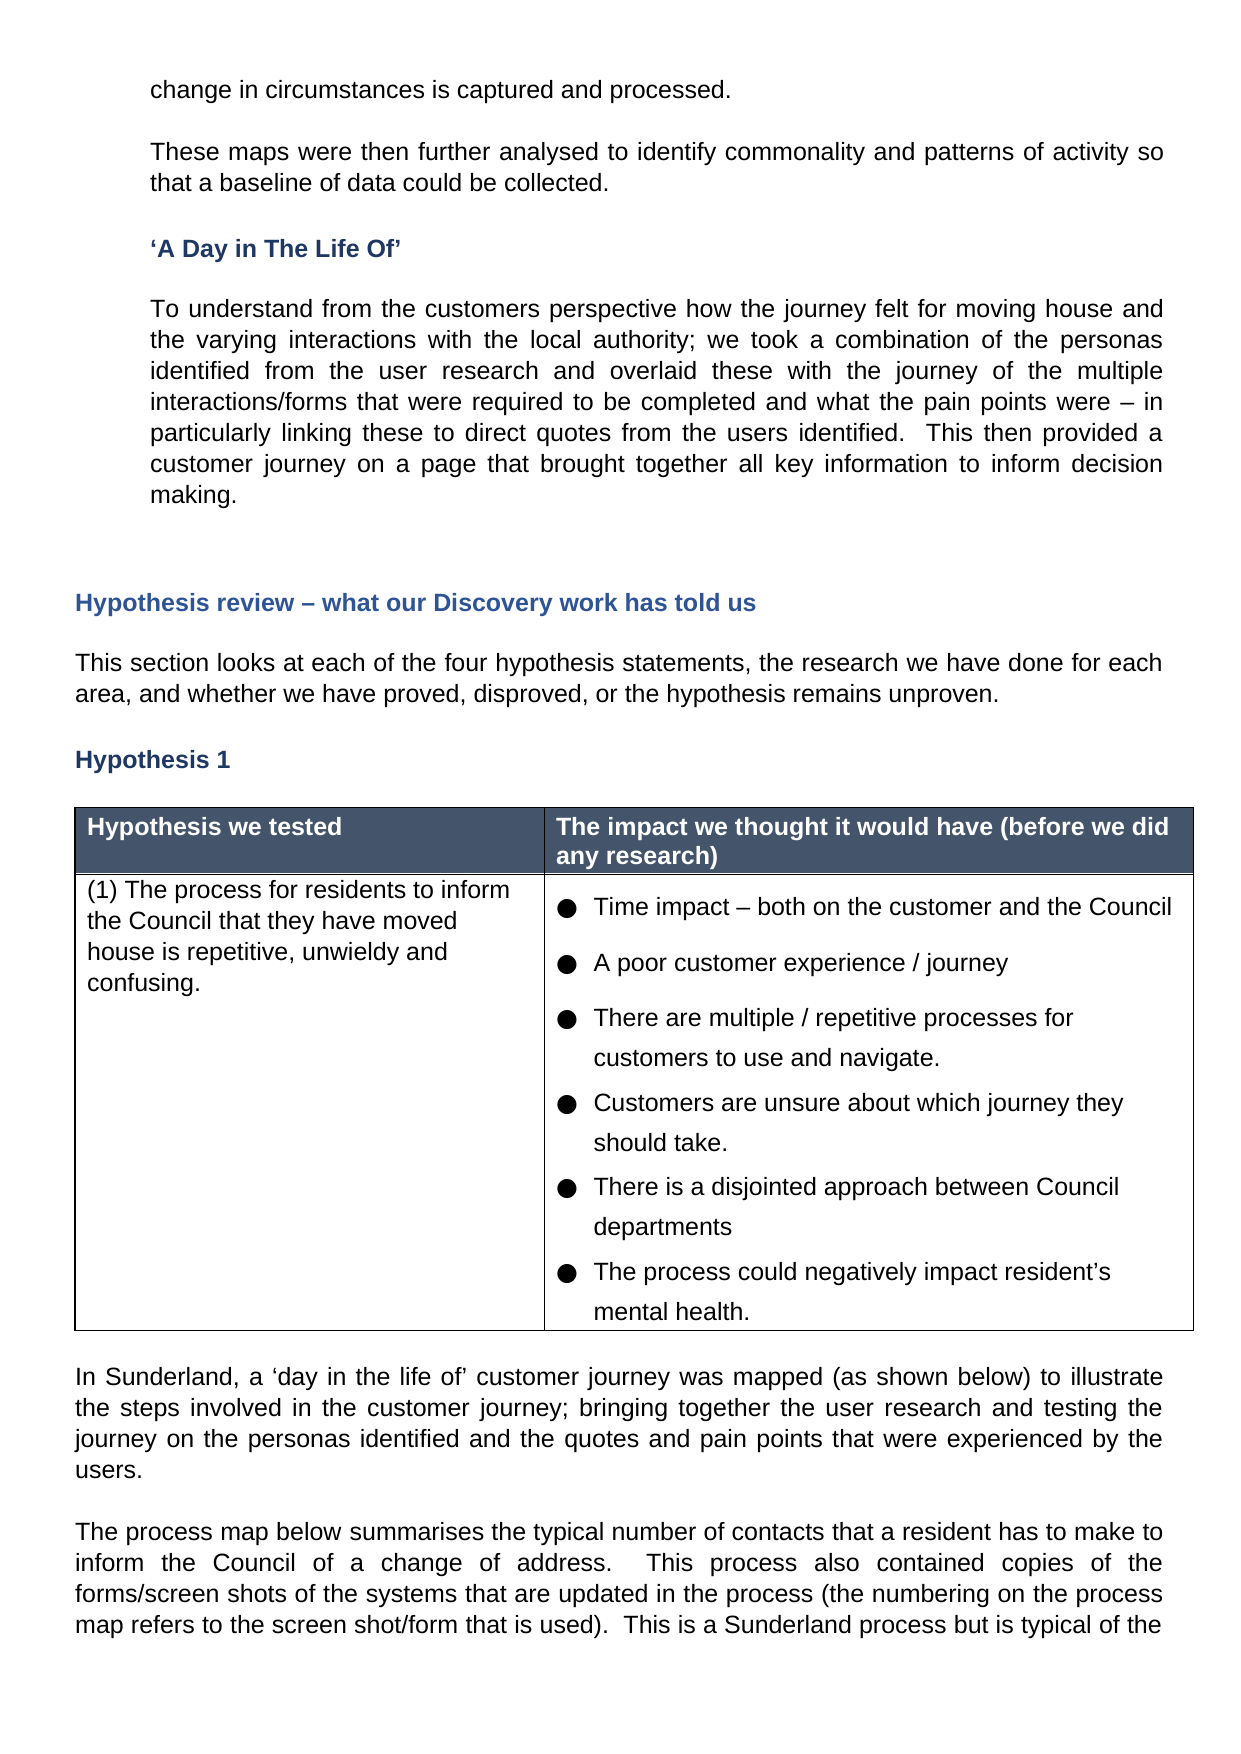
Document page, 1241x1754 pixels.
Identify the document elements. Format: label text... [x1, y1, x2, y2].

text To understand from the customers perspective how the journey felt for moving house and the varying interactions with the local authority; we took a combination of the personas identified from the user research and overlaid these with the journey of the multiple interactions/forms that were required to be completed and what the pain points were – in particularly linking these to direct quotes from the users identified. This then provided a customer journey on a page that brought together all key information to inform decision making. [150, 294, 1165, 509]
text This section looks at each of the four hypothesis statements, the research we have done for each area, and whether we have proved, disproved, or the hypothesis remains unproven. [75, 648, 1165, 707]
text The process map below summarises the typical number of contacts that a resident has to make to inform the Council of a change of address. This process also contained copies of the forms/screen shots of the systems that are updated in the process (the numbering on the process map refers to the screen shot/form that is used). This is a Sunderland process but is typical of the [75, 1517, 1165, 1639]
text In Sunderland, a ‘day in the life of’ customer journey was mapped (as shown below) to illustrate the steps involved in the customer journey; bringing together the user research and testing the journey on the personas identified and the quotes and pain points that were experienced by the users. [75, 1362, 1165, 1483]
table_header The impact we thought it would have (before we did any research) [545, 808, 1193, 873]
table_cell (1) The process for residents to inform the Council that they have moved house is repetitive, unwieldy and confusing. [76, 875, 544, 1329]
subtitle Hypothesis review – what our Discovery work has told us [75, 588, 1165, 617]
table_cell Time impact – both on the customer and the Council A poor customer experience / journey There are multiple / repetitive processes for customers to use and navigate. Customers are unsure about which journey they should take. There is a disjointed approach between Council departments The process could negatively impact resident’s mental health. [545, 875, 1193, 1329]
subtitle ‘A Day in The Life Of’ [150, 234, 1165, 263]
subtitle Hypothesis 1 [75, 745, 1165, 774]
table_header Hypothesis we tested [76, 808, 544, 873]
text change in circumstances is captured and processed. [150, 75, 1165, 104]
text These maps were then further analysed to identify commonality and patterns of activity so that a baseline of data could be collected. [150, 137, 1165, 197]
